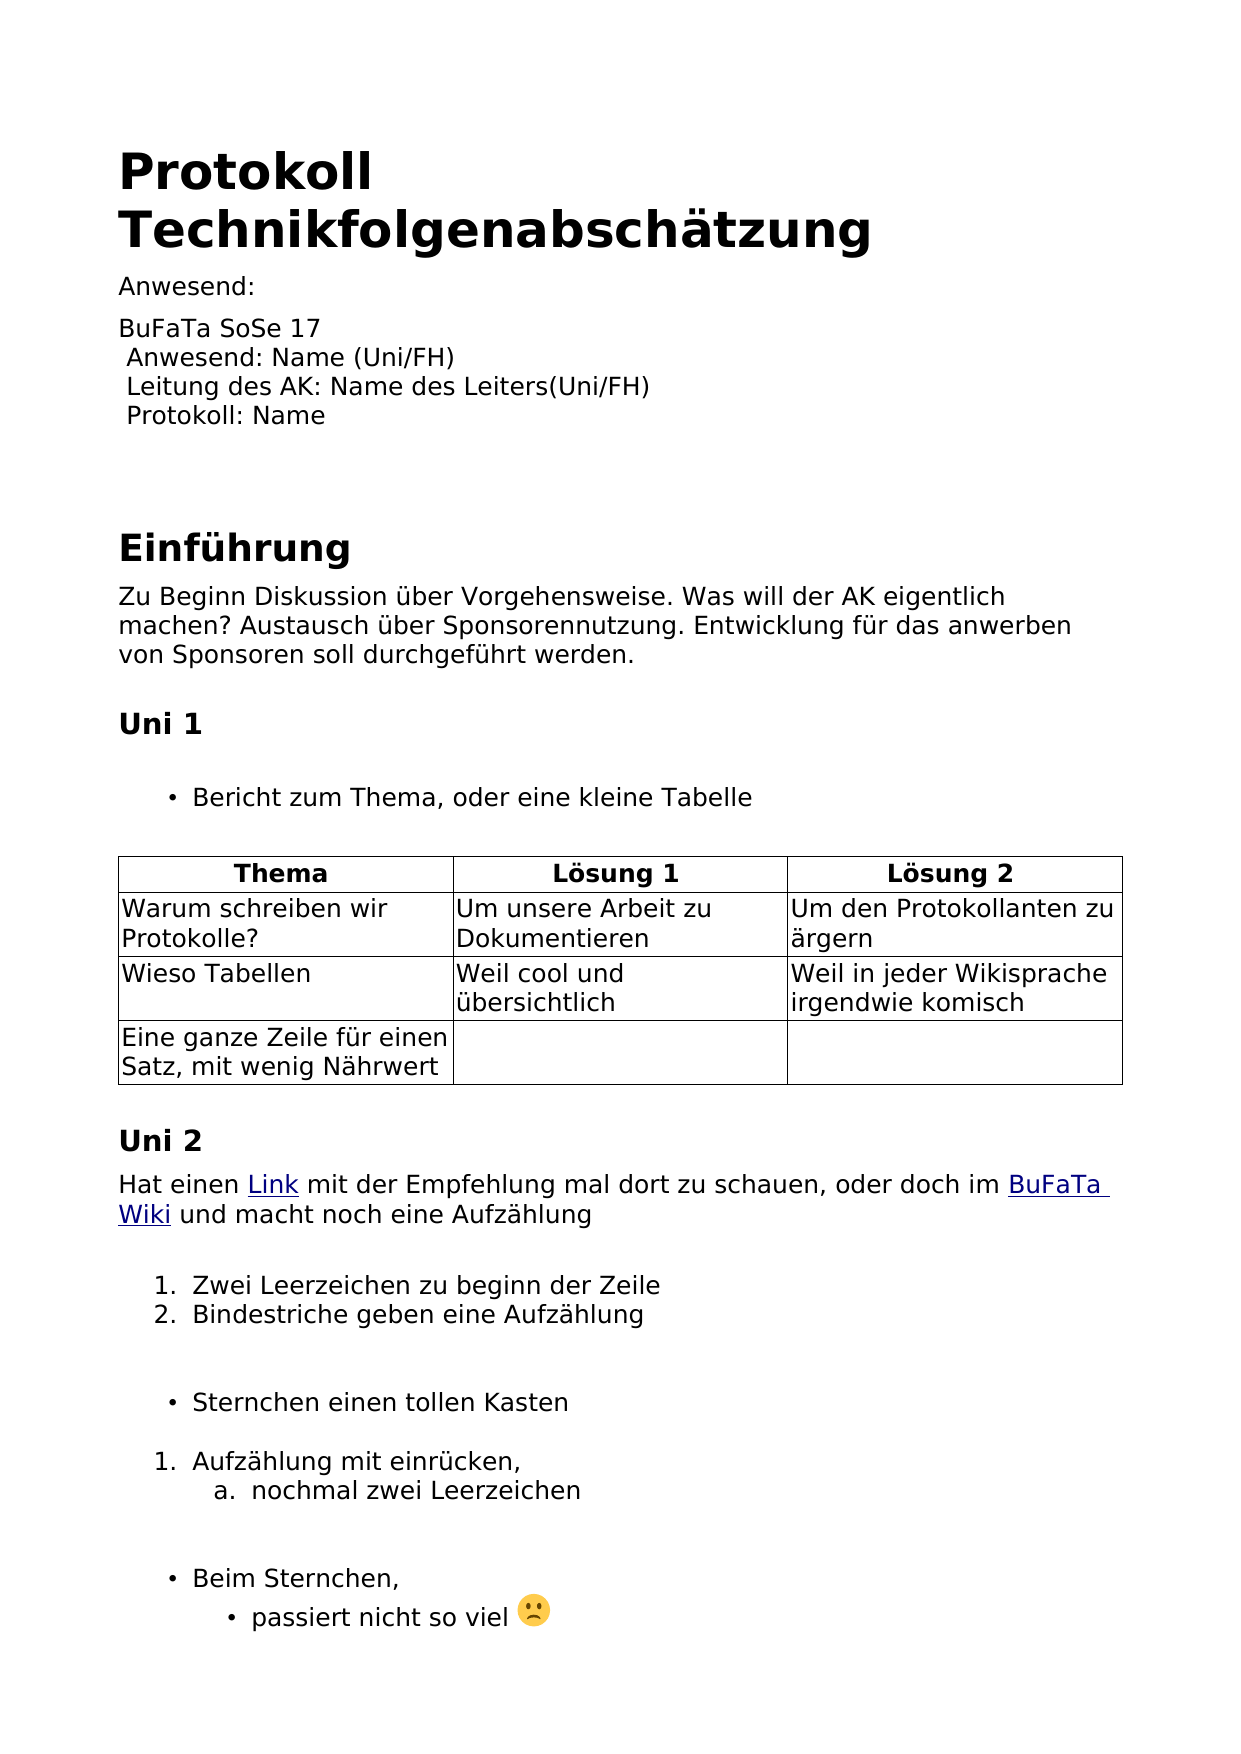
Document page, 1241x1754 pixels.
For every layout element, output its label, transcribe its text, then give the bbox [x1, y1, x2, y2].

table_cell Um den Protokollanten zu ärgern [788, 893, 1122, 956]
list passiert nicht so viel [236, 1593, 1122, 1633]
table_cell Um unsere Arbeit zu Dokumentieren [454, 893, 787, 956]
text Zu Beginn Diskussion über Vorgehensweise. Was will der AK eigentlich machen? Austausch über Sponsorennutzung. Entwicklung für das anwerben von Sponsoren soll durchgeführt werden. [118, 582, 1122, 670]
list Sternchen einen tollen Kasten [177, 1388, 1122, 1417]
table_cell Wieso Tabellen [119, 957, 453, 1020]
subtitle Uni 2 [118, 1124, 1122, 1158]
list Zwei Leerzeichen zu beginn der Zeile [177, 1271, 1122, 1300]
table_header Lösung 2 [788, 857, 1122, 892]
text Hat einen Link mit der Empfehlung mal dort zu schauen, oder doch im BuFaTa Wiki und macht noch eine Aufzählung [118, 1171, 1122, 1229]
table_header Thema [119, 857, 453, 892]
subtitle Einführung [118, 526, 1122, 570]
table_cell Eine ganze Zeile für einen Satz, mit wenig Nährwert [119, 1021, 453, 1084]
table_cell Warum schreiben wir Protokolle? [119, 893, 453, 956]
list Bindestriche geben eine Aufzählung [177, 1300, 1122, 1329]
text BuFaTa SoSe 17 Anwesend: Name (Uni/FH) Leitung des AK: Name des Leiters(Uni/FH) Protokoll: Name [118, 314, 1122, 489]
table_cell Weil in jeder Wikisprache irgendwie komisch [788, 957, 1122, 1020]
table_cell Weil cool und übersichtlich [454, 957, 787, 1020]
list nochmal zwei Leerzeichen [236, 1476, 1122, 1505]
list Beim Sternchen, [177, 1564, 1122, 1593]
list Aufzählung mit einrücken, [177, 1447, 1122, 1476]
text Anwesend: [118, 272, 1122, 301]
list Bericht zum Thema, oder eine kleine Tabelle [177, 783, 1122, 842]
table_cell [454, 1021, 787, 1084]
table_header Lösung 1 [454, 857, 787, 892]
subtitle Uni 1 [118, 707, 1122, 741]
subtitle Protokoll Technikfolgenabschätzung [118, 143, 1122, 259]
table_cell [788, 1021, 1122, 1084]
